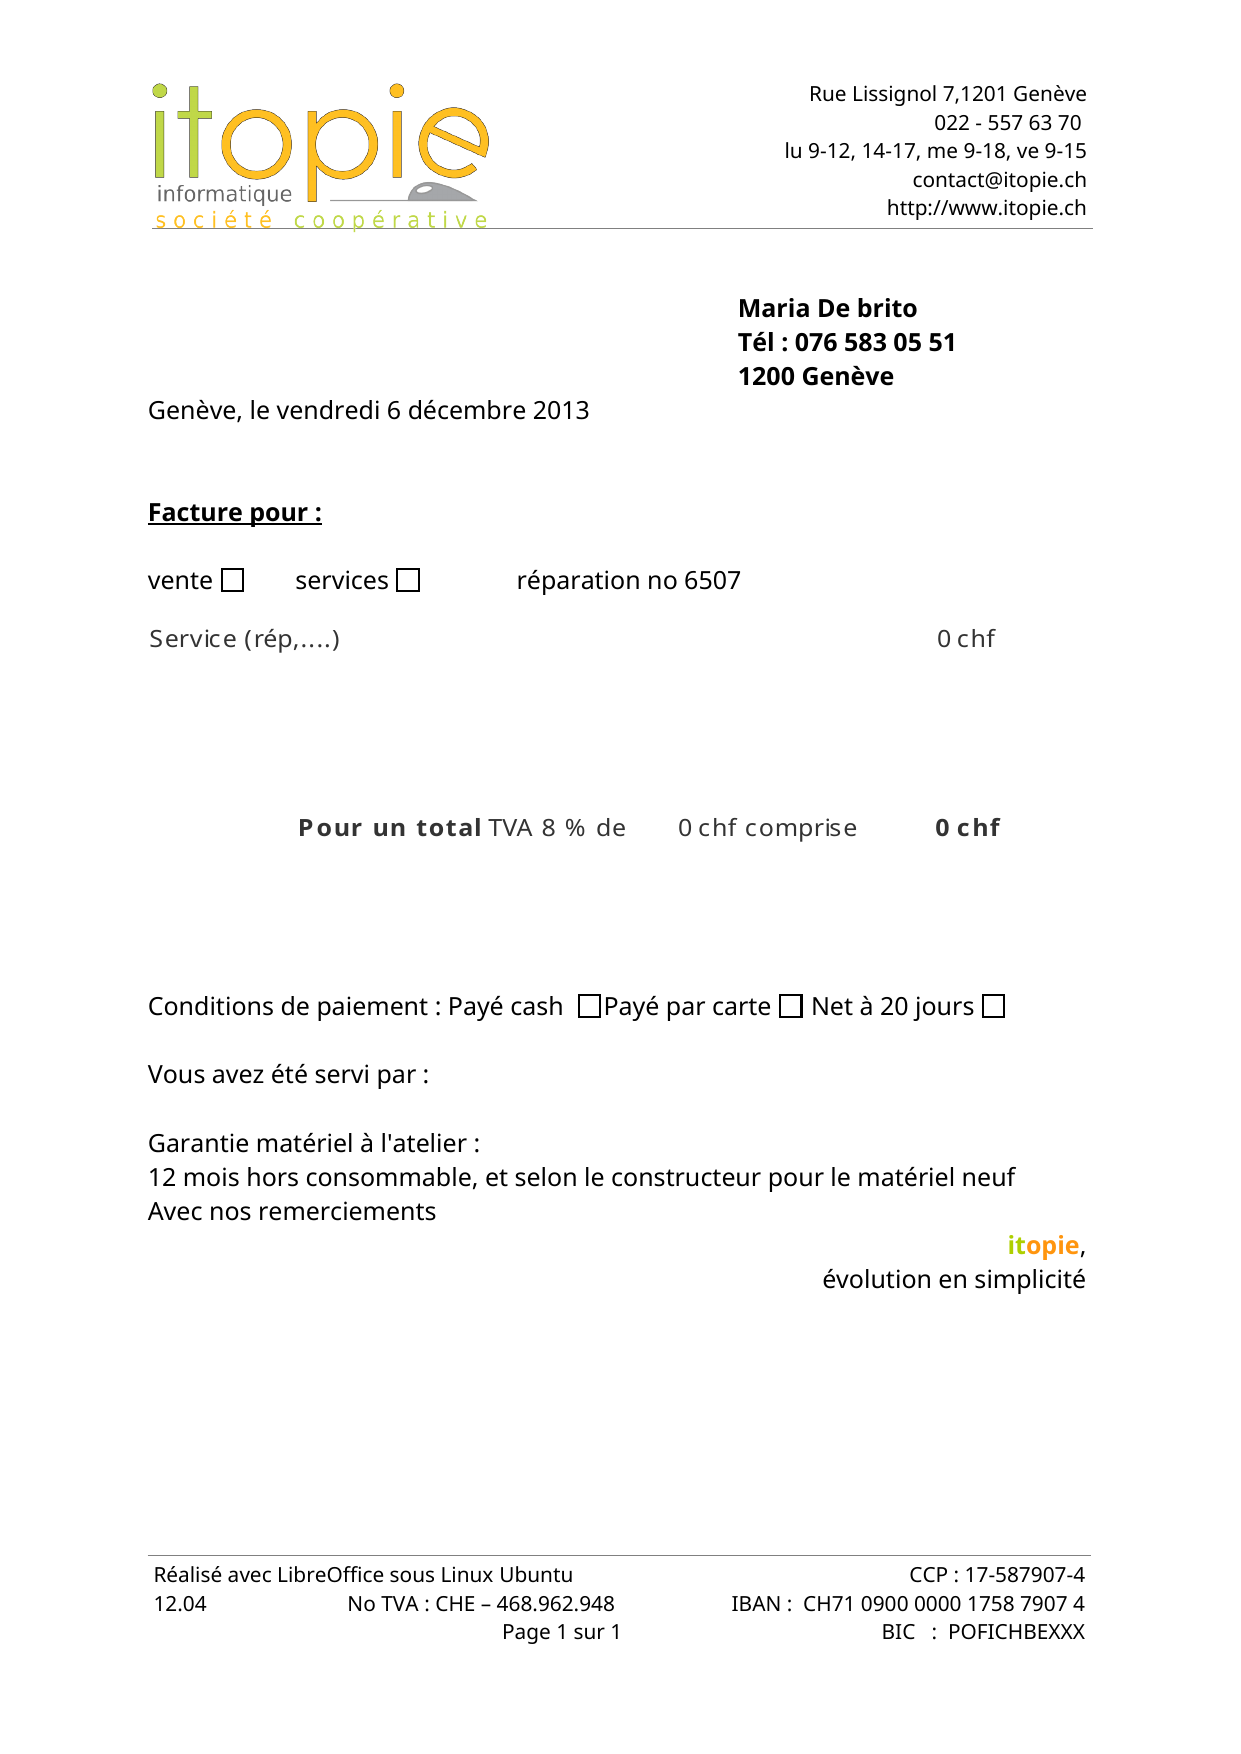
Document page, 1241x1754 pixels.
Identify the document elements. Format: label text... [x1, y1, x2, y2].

text Garantie matériel à l'atelier : [148, 1125, 1093, 1159]
text itopie, [148, 1227, 1093, 1262]
text Tél : 076 583 05 51 [148, 324, 1093, 358]
text 1200 Genève [148, 358, 1093, 392]
text Genève, le vendredi 6 décembre 2013 [148, 392, 1093, 427]
text vente services réparation no 6507 [148, 563, 1093, 597]
text Avec nos remerciements [148, 1193, 1093, 1227]
text 12 mois hors consommable, et selon le constructeur pour le matériel neuf [148, 1159, 1093, 1193]
picture [138, 72, 500, 244]
text Facture pour : [148, 495, 1093, 529]
text Vous avez été servi par : [148, 1057, 1093, 1091]
text Conditions de paiement : Payé cash Payé par carte Net à 20 jours [148, 989, 1093, 1023]
text Maria De brito [148, 290, 1093, 324]
text évolution en simplicité [148, 1262, 1093, 1296]
